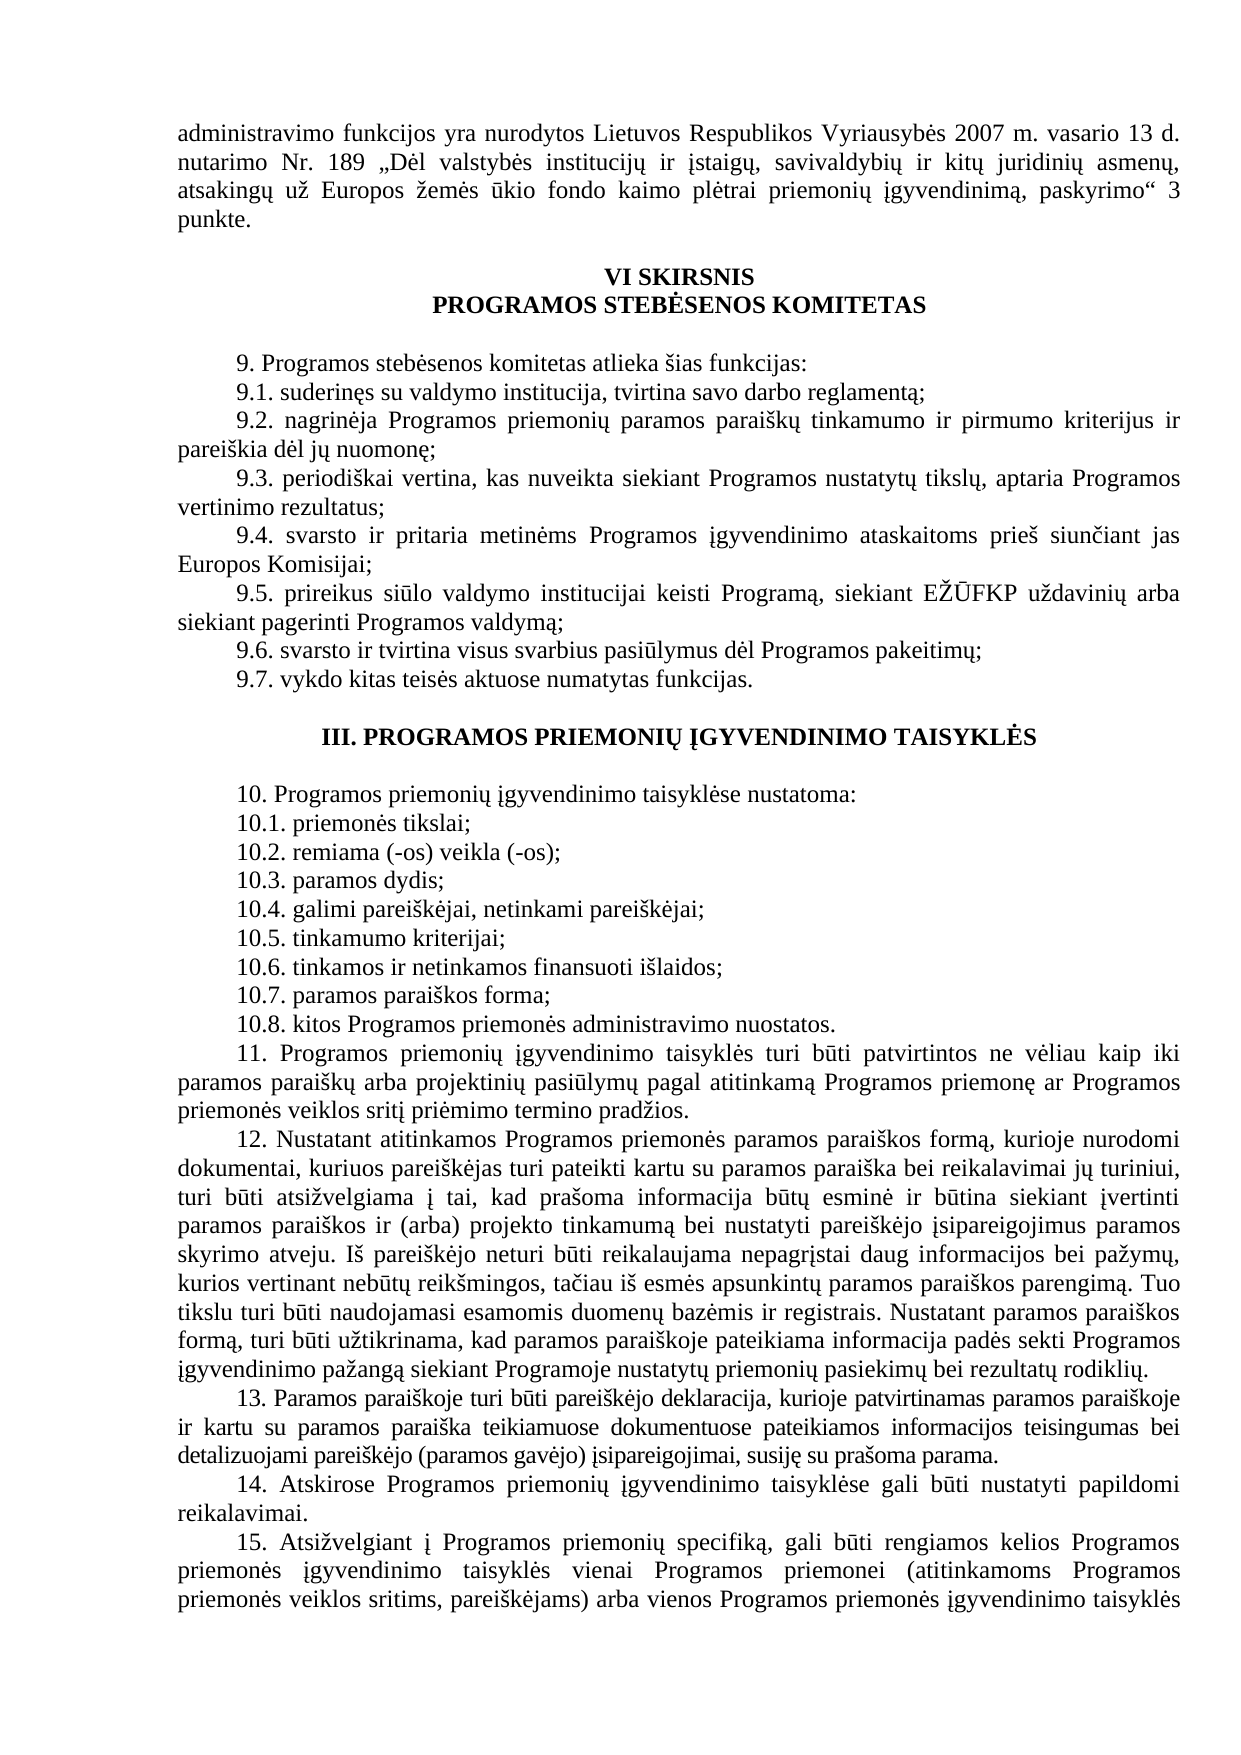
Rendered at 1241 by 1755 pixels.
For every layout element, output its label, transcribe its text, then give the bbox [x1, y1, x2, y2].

text 10.7. paramos paraiškos forma; [177, 981, 1181, 1009]
text 12. Nustatant atitinkamos Programos priemonės paramos paraiškos formą, kurioje nurodomi dokumentai, kuriuos pareiškėjas turi pateikti kartu su paramos paraiška bei reikalavimai jų turiniui, turi būti atsižvelgiama į tai, kad prašoma informacija būtų esminė ir būtina siekiant įvertinti paramos paraiškos ir (arba) projekto tinkamumą bei nustatyti pareiškėjo įsipareigojimus paramos skyrimo atveju. Iš pareiškėjo neturi būti reikalaujama nepagrįstai daug informacijos bei pažymų, kurios vertinant nebūtų reikšmingos, tačiau iš esmės apsunkintų paramos paraiškos parengimą. Tuo tikslu turi būti naudojamasi esamomis duomenų bazėmis ir registrais. Nustatant paramos paraiškos formą, turi būti užtikrinama, kad paramos paraiškoje pateikiama informacija padės sekti Programos įgyvendinimo pažangą siekiant Programoje nustatytų priemonių pasiekimų bei rezultatų rodiklių. [177, 1124, 1181, 1383]
text 9.7. vykdo kitas teisės aktuose numatytas funkcijas. [177, 664, 1181, 693]
text 9. Programos stebėsenos komitetas atlieka šias funkcijas: [177, 348, 1181, 377]
text 10.8. kitos Programos priemonės administravimo nuostatos. [177, 1009, 1181, 1038]
text 10.4. galimi pareiškėjai, netinkami pareiškėjai; [177, 894, 1181, 923]
text 9.1. suderinęs su valdymo institucija, tvirtina savo darbo reglamentą; [177, 377, 1181, 406]
text 9.2. nagrinėja Programos priemonių paramos paraiškų tinkamumo ir pirmumo kriterijus ir pareiškia dėl jų nuomonę; [177, 406, 1181, 463]
text 9.6. svarsto ir tvirtina visus svarbius pasiūlymus dėl Programos pakeitimų; [177, 636, 1181, 664]
text 10.1. priemonės tikslai; [177, 808, 1181, 837]
text III. PROGRAMOS PRIEMONIŲ ĮGYVENDINIMO TAISYKLĖS [177, 722, 1181, 751]
text 10.2. remiama (-os) veikla (-os); [177, 837, 1181, 866]
text 10.6. tinkamos ir netinkamos finansuoti išlaidos; [177, 952, 1181, 981]
text 9.4. svarsto ir pritaria metinėms Programos įgyvendinimo ataskaitoms prieš siunčiant jas Europos Komisijai; [177, 521, 1181, 578]
text 13. Paramos paraiškoje turi būti pareiškėjo deklaracija, kurioje patvirtinamas paramos paraiškoje ir kartu su paramos paraiška teikiamuose dokumentuose pateikiamos informacijos teisingumas bei detalizuojami pareiškėjo (paramos gavėjo) įsipareigojimai, susiję su prašoma parama. [177, 1383, 1181, 1469]
text 14. Atskirose Programos priemonių įgyvendinimo taisyklėse gali būti nustatyti papildomi reikalavimai. [177, 1469, 1181, 1527]
text PROGRAMOS STEBĖSENOS KOMITETAS [177, 291, 1181, 319]
text 10. Programos priemonių įgyvendinimo taisyklėse nustatoma: [177, 779, 1181, 808]
text administravimo funkcijos yra nurodytos Lietuvos Respublikos Vyriausybės 2007 m. vasario 13 d. nutarimo Nr. 189 „Dėl valstybės institucijų ir įstaigų, savivaldybių ir kitų juridinių asmenų, atsakingų už Europos žemės ūkio fondo kaimo plėtrai priemonių įgyvendinimą, paskyrimo“ 3 punkte. [177, 118, 1181, 233]
text 15. Atsižvelgiant į Programos priemonių specifiką, gali būti rengiamos kelios Programos priemonės įgyvendinimo taisyklės vienai Programos priemonei (atitinkamoms Programos priemonės veiklos sritims, pareiškėjams) arba vienos Programos priemonės įgyvendinimo taisyklės [177, 1527, 1181, 1613]
text 10.5. tinkamumo kriterijai; [177, 923, 1181, 952]
text VI SKIRSNIS [177, 262, 1181, 291]
text 11. Programos priemonių įgyvendinimo taisyklės turi būti patvirtintos ne vėliau kaip iki paramos paraiškų arba projektinių pasiūlymų pagal atitinkamą Programos priemonę ar Programos priemonės veiklos sritį priėmimo termino pradžios. [177, 1038, 1181, 1124]
text 9.3. periodiškai vertina, kas nuveikta siekiant Programos nustatytų tikslų, aptaria Programos vertinimo rezultatus; [177, 463, 1181, 521]
text 9.5. prireikus siūlo valdymo institucijai keisti Programą, siekiant EŽŪFKP uždavinių arba siekiant pagerinti Programos valdymą; [177, 578, 1181, 636]
text 10.3. paramos dydis; [177, 866, 1181, 894]
